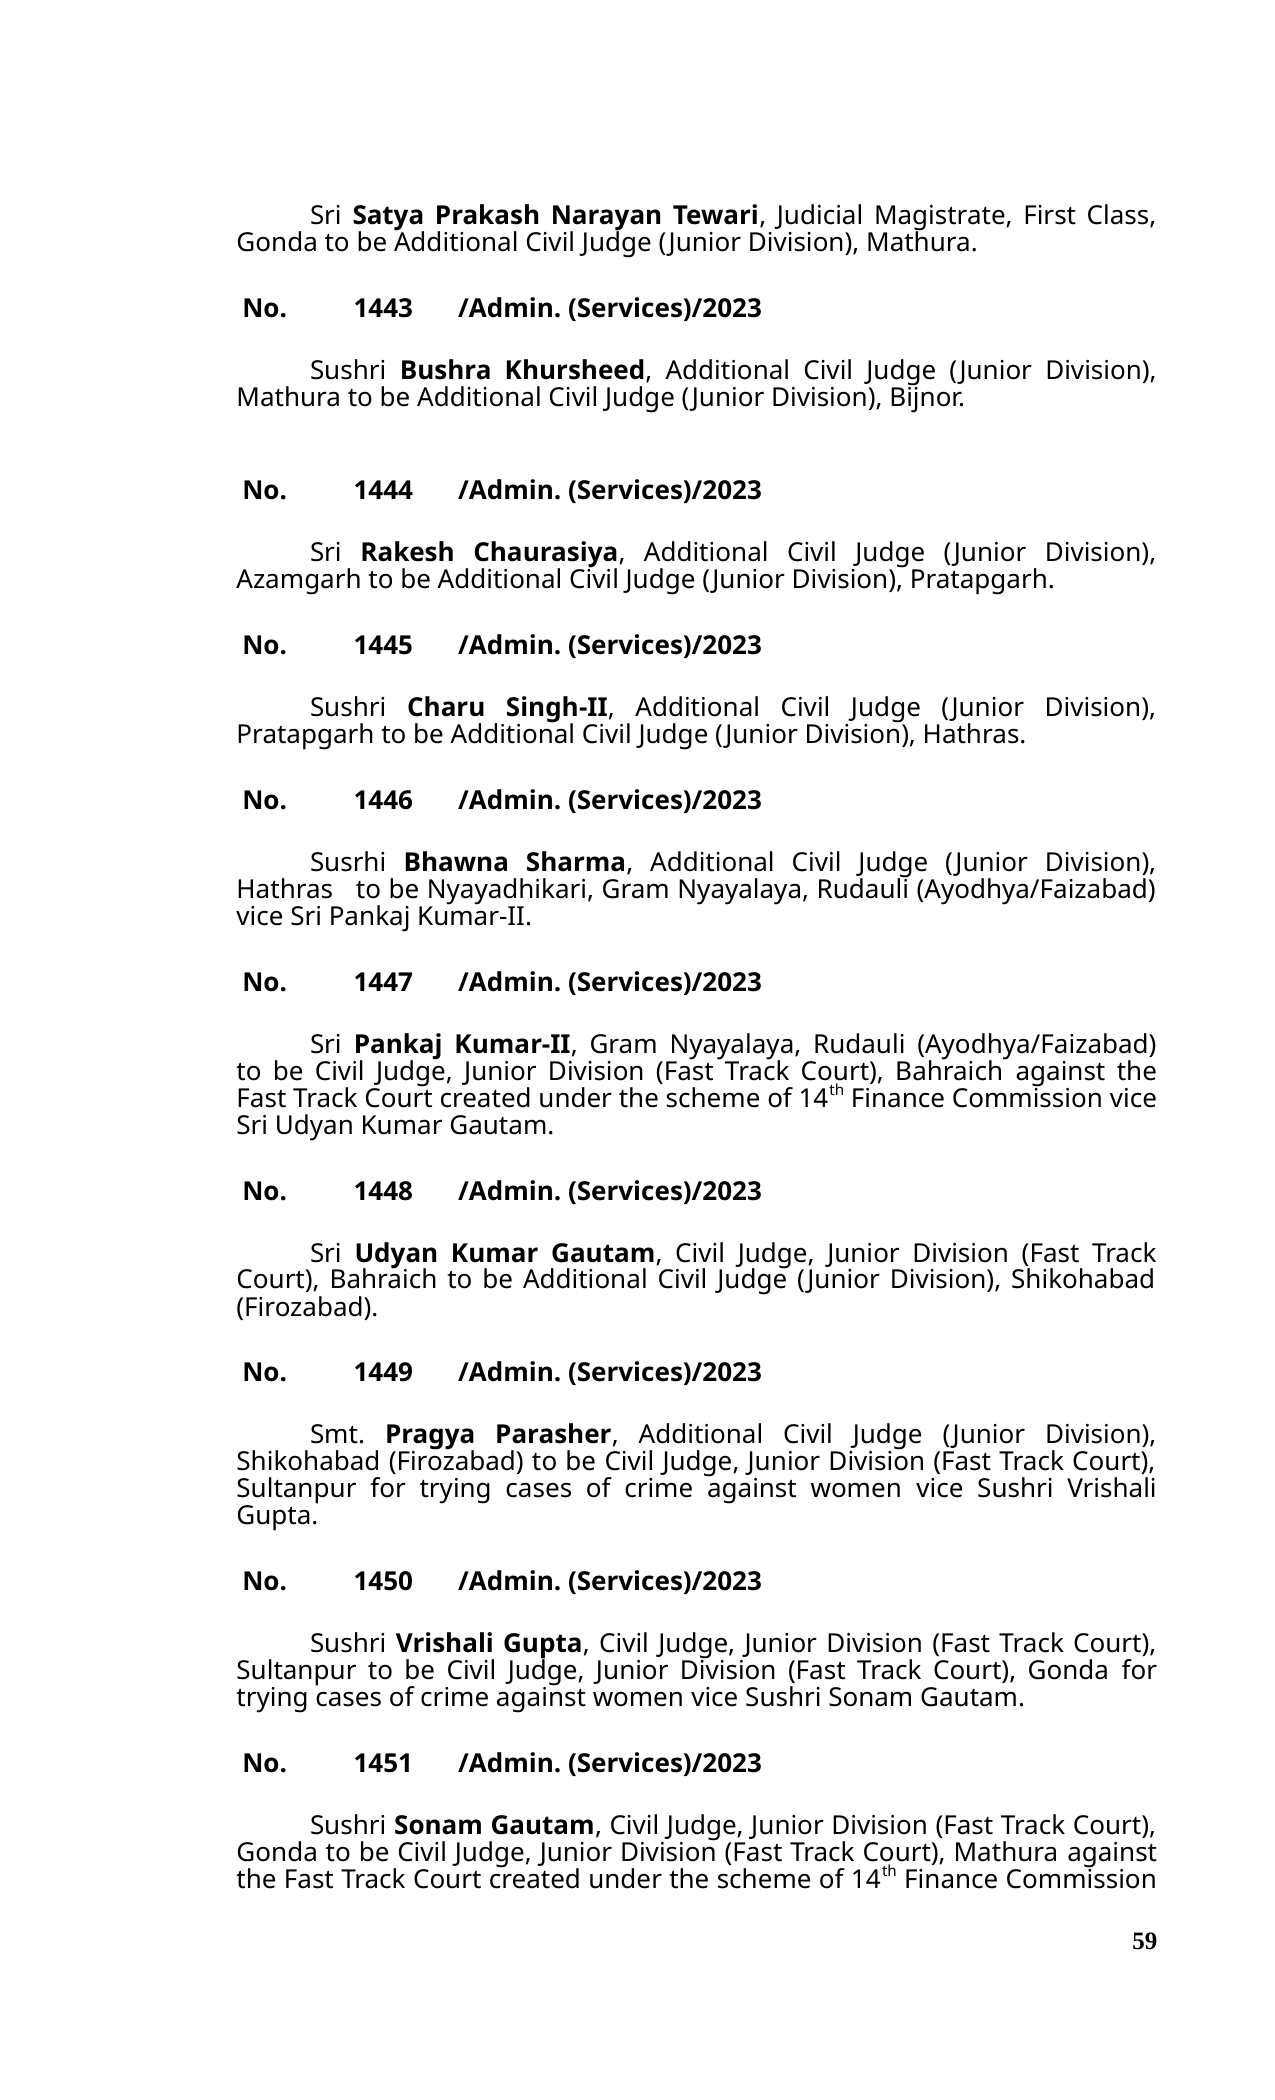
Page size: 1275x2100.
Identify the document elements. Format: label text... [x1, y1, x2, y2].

table_header /Admin. (Services)/2023 [452, 776, 837, 823]
table_header [310, 284, 452, 331]
table_header No. [236, 1739, 310, 1786]
table_header No. [236, 466, 310, 513]
text Sushri Vrishali Gupta, Civil Judge, Junior Division (Fast Track Court), Sultanpur to be Civil Judge, Junior Division (Fast Track Court), Gonda for trying cases of crime against women vice Sushri Sonam Gautam. [236, 1631, 1157, 1712]
table_header [310, 1348, 452, 1395]
table_header /Admin. (Services)/2023 [452, 1348, 837, 1395]
table_header [310, 621, 452, 668]
text Sri Satya Prakash Narayan Tewari, Judicial Magistrate, First Class, Gonda to be Additional Civil Judge (Junior Division), Mathura. [236, 203, 1157, 257]
text Susrhi Bhawna Sharma, Additional Civil Judge (Junior Division), Hathras to be Nyayadhikari, Gram Nyayalaya, Rudauli (Ayodhya/Faizabad) vice Sri Pankaj Kumar-II. [236, 850, 1157, 931]
table_header No. [236, 621, 310, 668]
table_header [310, 1557, 452, 1604]
table_header No. [236, 958, 310, 1004]
table_header /Admin. (Services)/2023 [452, 1557, 837, 1604]
text Sushri Sonam Gautam, Civil Judge, Junior Division (Fast Track Court), Gonda to be Civil Judge, Junior Division (Fast Track Court), Mathura against the Fast Track Court created under the scheme of 14th Finance Commission [236, 1813, 1157, 1894]
table_header No. [236, 284, 310, 331]
table_header /Admin. (Services)/2023 [452, 958, 837, 1004]
text Smt. Pragya Parasher, Additional Civil Judge (Junior Division), Shikohabad (Firozabad) to be Civil Judge, Junior Division (Fast Track Court), Sultanpur for trying cases of crime against women vice Sushri Vrishali Gupta. [236, 1422, 1157, 1530]
table_header /Admin. (Services)/2023 [452, 621, 837, 668]
text Sushri Bushra Khursheed, Additional Civil Judge (Junior Division), Mathura to be Additional Civil Judge (Junior Division), Bijnor. [236, 358, 1157, 412]
table_header No. [236, 1166, 310, 1213]
table_header /Admin. (Services)/2023 [452, 1166, 837, 1213]
table_header /Admin. (Services)/2023 [452, 466, 837, 513]
text Sri Pankaj Kumar-II, Gram Nyayalaya, Rudauli (Ayodhya/Faizabad) to be Civil Judge, Junior Division (Fast Track Court), Bahraich against the Fast Track Court created under the scheme of 14th Finance Commission vice Sri Udyan Kumar Gautam. [236, 1032, 1157, 1139]
text Sushri Charu Singh-II, Additional Civil Judge (Junior Division), Pratapgarh to be Additional Civil Judge (Junior Division), Hathras. [236, 695, 1157, 749]
text Sri Udyan Kumar Gautam, Civil Judge, Junior Division (Fast Track Court), Bahraich to be Additional Civil Judge (Junior Division), Shikohabad (Firozabad). [236, 1240, 1157, 1321]
table_header No. [236, 1557, 310, 1604]
table_header /Admin. (Services)/2023 [452, 284, 837, 331]
table_header [310, 1166, 452, 1213]
table_header [310, 776, 452, 823]
table_header [310, 466, 452, 513]
table_header No. [236, 1348, 310, 1395]
table_header [310, 958, 452, 1004]
table_header No. [236, 776, 310, 823]
table_header [310, 1739, 452, 1786]
text Sri Rakesh Chaurasiya, Additional Civil Judge (Junior Division), Azamgarh to be Additional Civil Judge (Junior Division), Pratapgarh. [236, 540, 1157, 594]
table_header /Admin. (Services)/2023 [452, 1739, 837, 1786]
